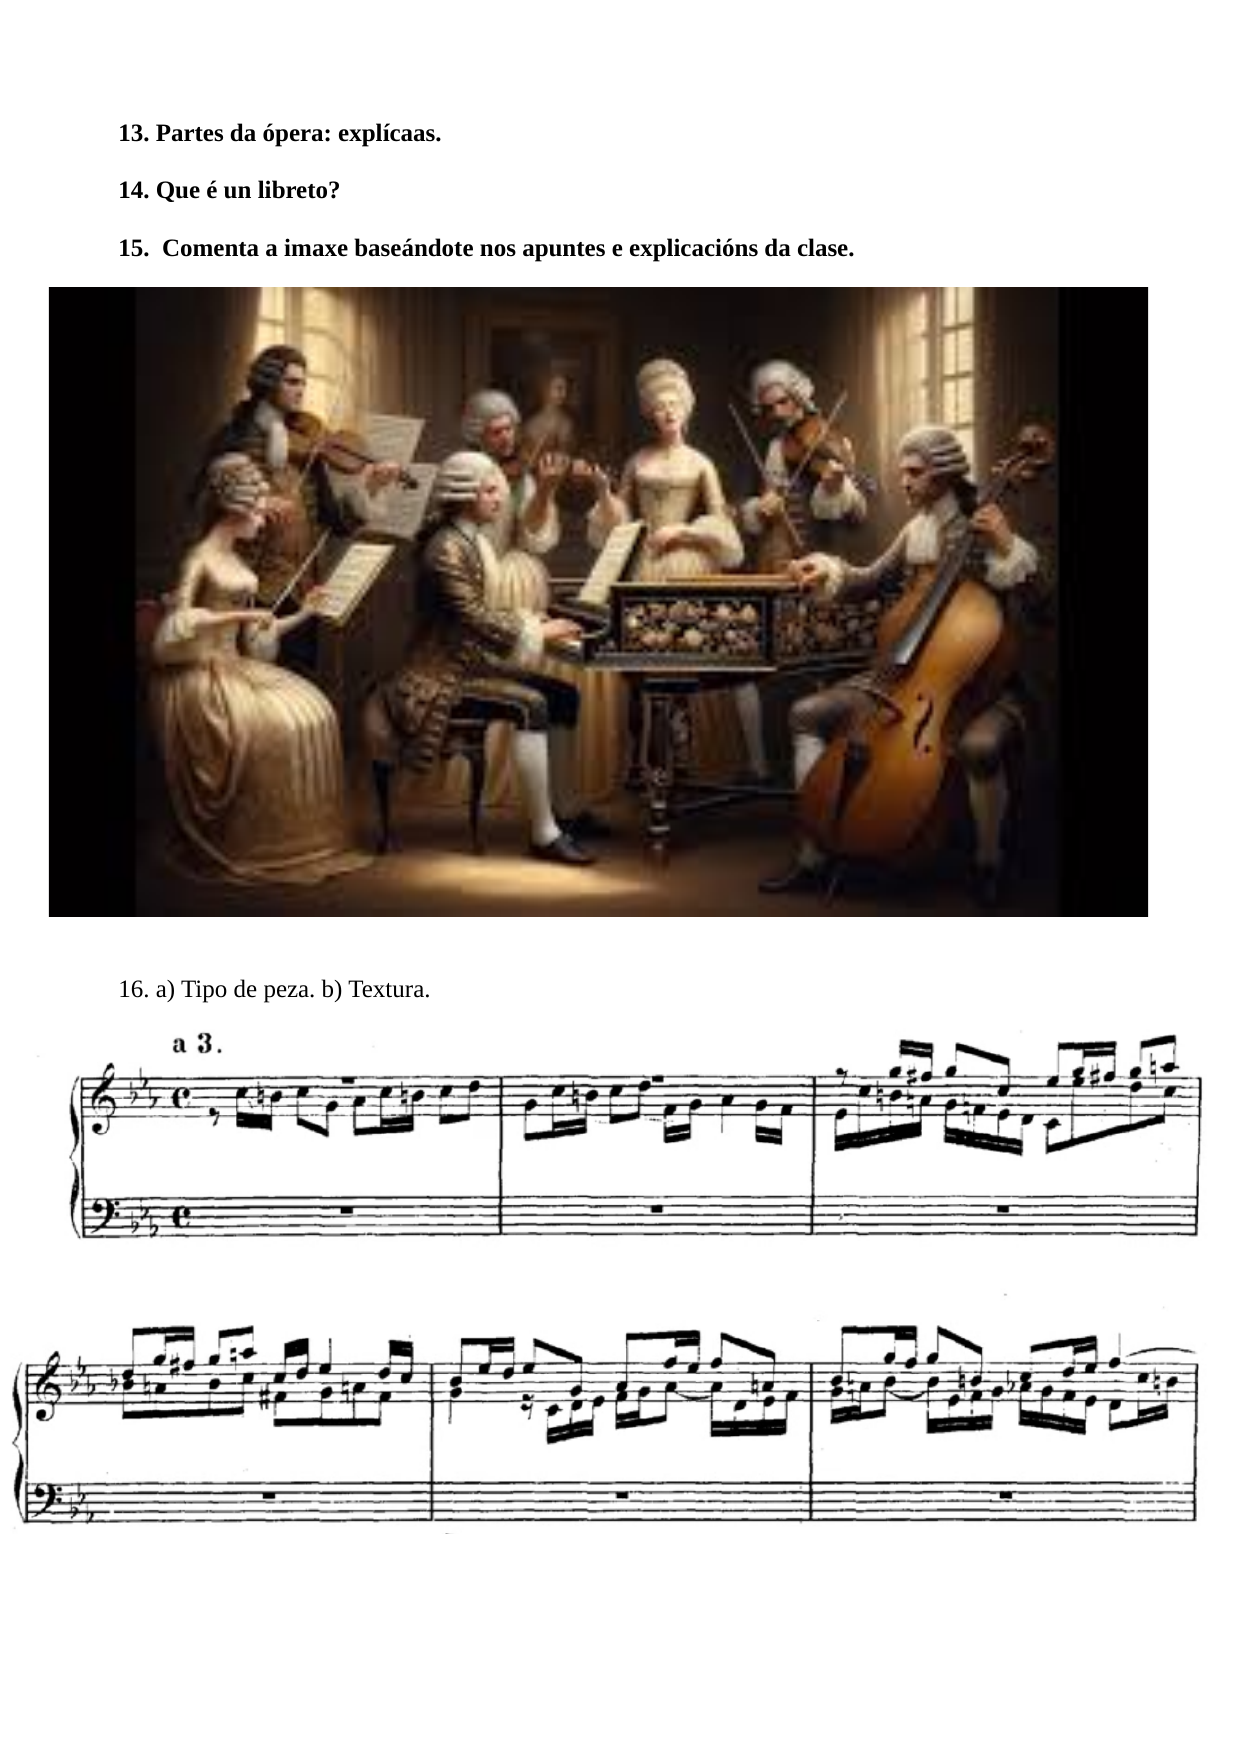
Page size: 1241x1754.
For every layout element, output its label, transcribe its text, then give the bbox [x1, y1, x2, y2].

picture [48, 287, 1149, 917]
text 16. a) Tipo de peza. b) Textura. [118, 974, 1122, 1003]
text 14. Que é un libreto? [118, 176, 1122, 204]
text 15. Comenta a imaxe baseándote nos apuntes e explicacións da clase. [118, 233, 1122, 262]
picture [2, 1018, 1216, 1534]
text 13. Partes da ópera: explícaas. [118, 118, 1122, 147]
